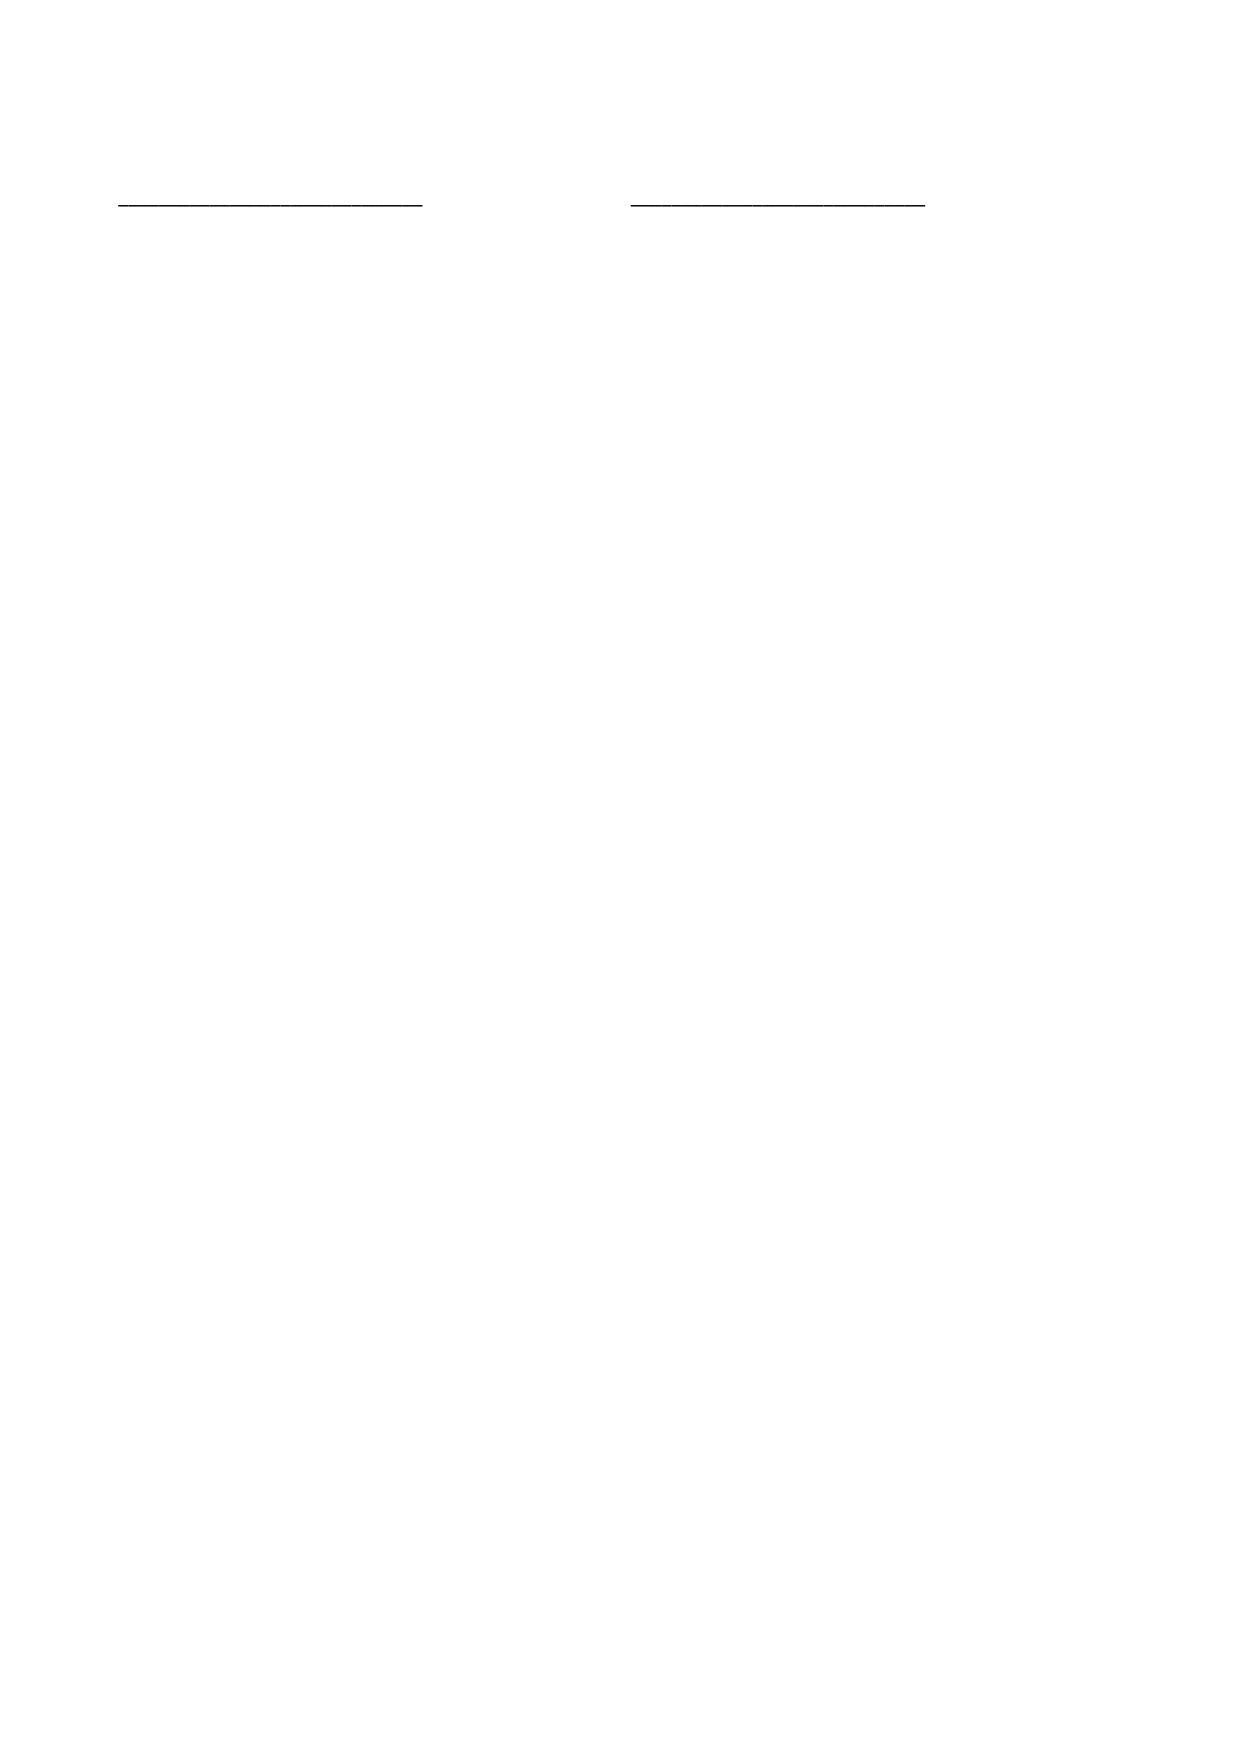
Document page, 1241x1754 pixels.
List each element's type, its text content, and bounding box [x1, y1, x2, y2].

text ______________________________ _____________________________ [118, 179, 1122, 210]
